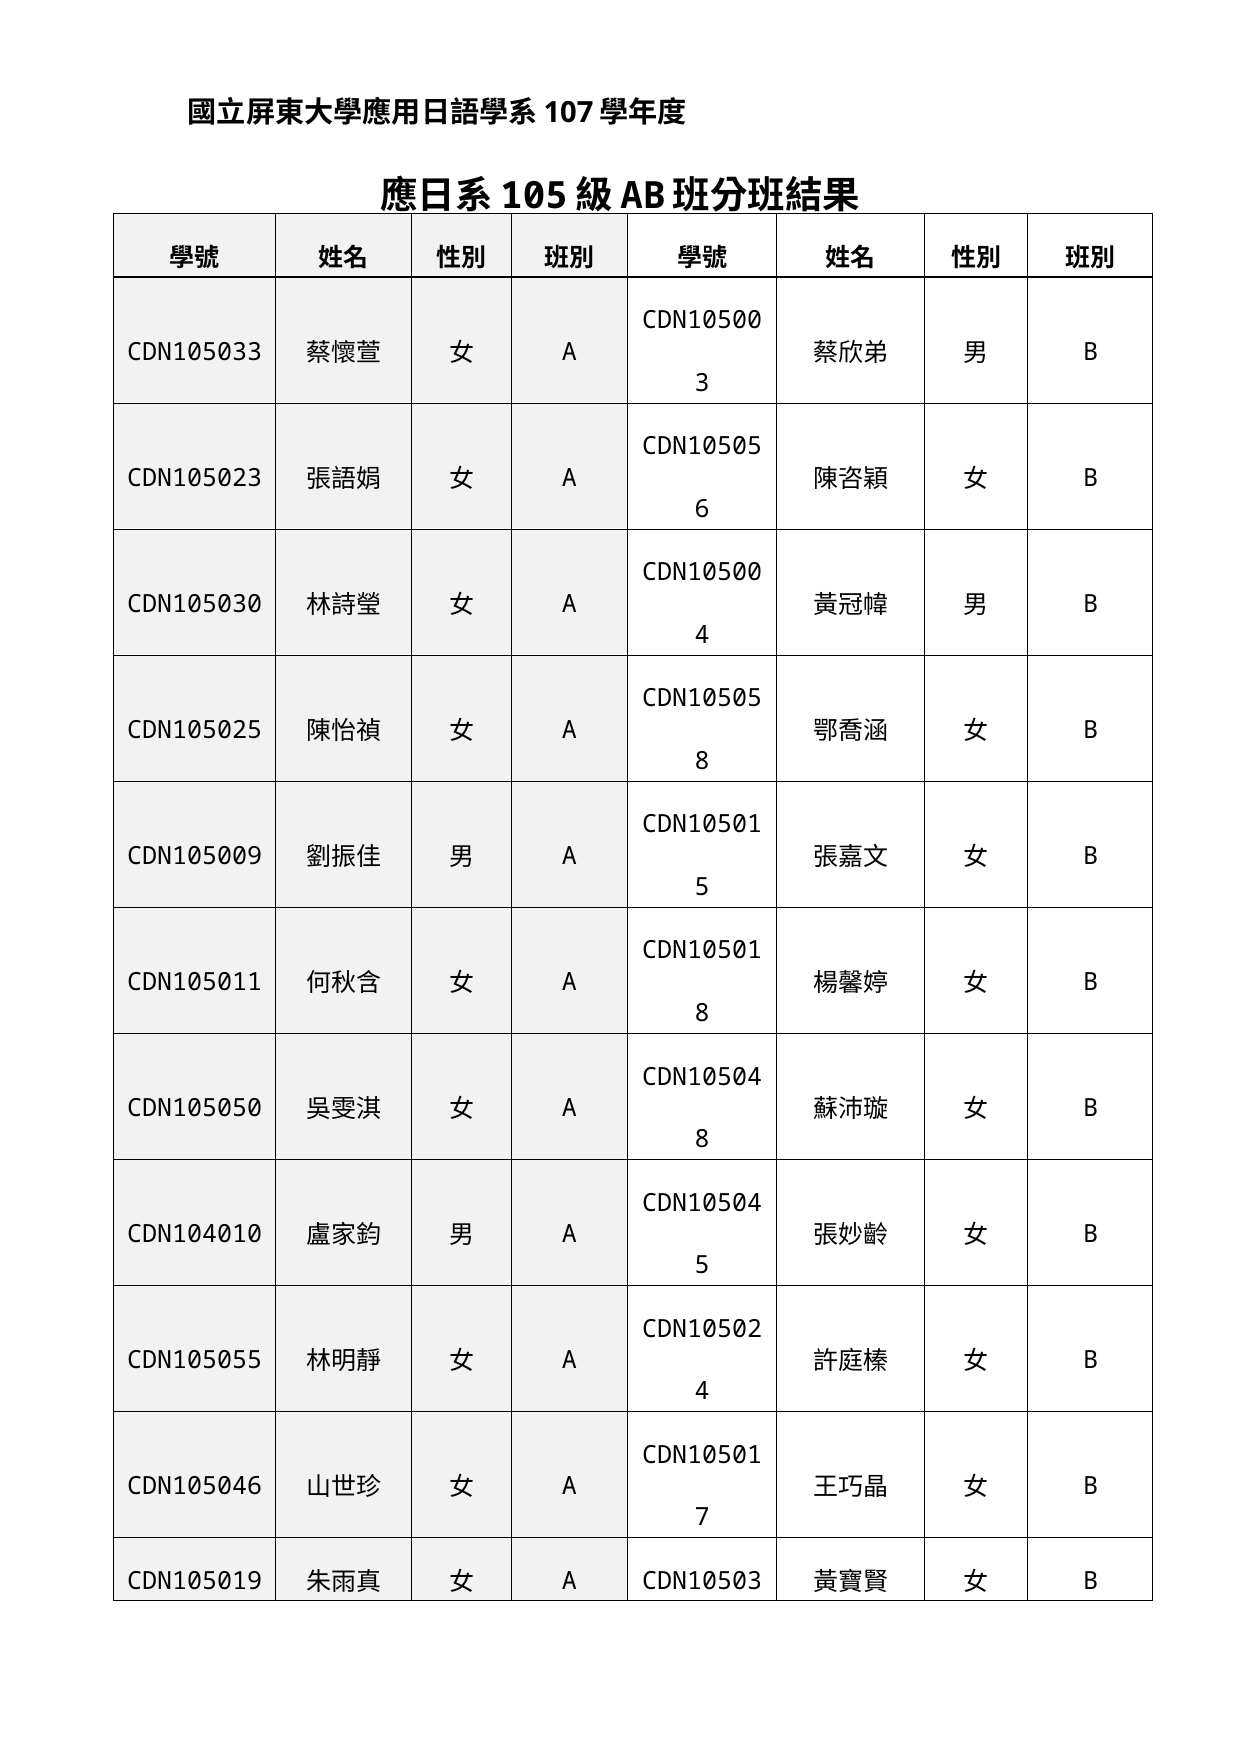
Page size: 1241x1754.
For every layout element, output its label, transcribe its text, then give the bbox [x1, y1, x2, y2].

table_cell 女 [925, 1286, 1027, 1411]
table_cell 女 [925, 908, 1027, 1033]
table_cell 盧家鈞 [276, 1160, 411, 1285]
table_cell 女 [925, 1034, 1027, 1159]
table_cell CDN105030 [114, 530, 275, 654]
table_cell 山世珍 [276, 1412, 411, 1537]
table_cell CDN105023 [114, 404, 275, 528]
table_cell B [1028, 278, 1152, 402]
table_cell CDN105050 [114, 1034, 275, 1159]
table_cell B [1028, 1538, 1152, 1600]
table_cell 女 [412, 1286, 511, 1411]
table_cell 劉振佳 [276, 782, 411, 907]
table_cell A [512, 1160, 627, 1285]
table_cell A [512, 278, 627, 402]
table_cell 女 [412, 530, 511, 654]
table_cell 陳咨穎 [777, 404, 924, 528]
table_cell 女 [412, 908, 511, 1033]
table_cell CDN105019 [114, 1538, 275, 1600]
table_cell CDN105033 [114, 278, 275, 402]
table_header 性別 [412, 214, 511, 276]
table_cell 男 [925, 278, 1027, 402]
table_cell 女 [925, 1160, 1027, 1285]
table_cell CDN105046 [114, 1412, 275, 1537]
table_cell CDN105055 [114, 1286, 275, 1411]
table_cell CDN105018 [628, 908, 776, 1033]
table_cell 張嘉文 [777, 782, 924, 907]
table_cell 黃寶賢 [777, 1538, 924, 1600]
table_cell 女 [412, 1412, 511, 1537]
table_cell 女 [925, 1538, 1027, 1600]
table_cell 女 [925, 1412, 1027, 1537]
table_cell 蔡懷萱 [276, 278, 411, 402]
table_cell 女 [412, 278, 511, 402]
table_cell 鄂喬涵 [777, 656, 924, 781]
table_cell 楊馨婷 [777, 908, 924, 1033]
table_cell 朱雨真 [276, 1538, 411, 1600]
table_cell CDN105024 [628, 1286, 776, 1411]
table_header 班別 [512, 214, 627, 276]
table_cell 女 [412, 1034, 511, 1159]
table_cell B [1028, 908, 1152, 1033]
table_cell 女 [925, 656, 1027, 781]
table_header 姓名 [276, 214, 411, 276]
table_cell 何秋含 [276, 908, 411, 1033]
table_header 姓名 [777, 214, 924, 276]
table_cell A [512, 1034, 627, 1159]
table_cell A [512, 656, 627, 781]
table_cell B [1028, 782, 1152, 907]
table_cell 男 [412, 782, 511, 907]
table_header 班別 [1028, 214, 1152, 276]
table_cell CDN105011 [114, 908, 275, 1033]
table_cell CDN105025 [114, 656, 275, 781]
table_cell 許庭榛 [777, 1286, 924, 1411]
table_cell B [1028, 1160, 1152, 1285]
table_cell CDN105056 [628, 404, 776, 528]
table_cell 蘇沛璇 [777, 1034, 924, 1159]
table_cell CDN104010 [114, 1160, 275, 1285]
table_cell A [512, 782, 627, 907]
table_cell CDN105017 [628, 1412, 776, 1537]
table_cell A [512, 1412, 627, 1537]
table_cell 女 [925, 782, 1027, 907]
table_header 學號 [114, 214, 275, 276]
table_cell B [1028, 530, 1152, 654]
table_cell CDN105009 [114, 782, 275, 907]
table_header 學號 [628, 214, 776, 276]
text 應日系105級AB班分班結果 [187, 150, 1053, 213]
table_header 性別 [925, 214, 1027, 276]
table_cell 林詩瑩 [276, 530, 411, 654]
table_cell A [512, 404, 627, 528]
table_cell CDN105045 [628, 1160, 776, 1285]
table_cell A [512, 1538, 627, 1600]
table_cell 林明靜 [276, 1286, 411, 1411]
table_cell 黃冠幃 [777, 530, 924, 654]
table_cell 張語娟 [276, 404, 411, 528]
table_cell 女 [925, 404, 1027, 528]
table_cell CDN105003 [628, 278, 776, 402]
table_cell B [1028, 1286, 1152, 1411]
table_cell 男 [412, 1160, 511, 1285]
table_cell B [1028, 404, 1152, 528]
table_cell B [1028, 1412, 1152, 1537]
table_cell B [1028, 1034, 1152, 1159]
table_cell 陳怡禎 [276, 656, 411, 781]
table_cell B [1028, 656, 1152, 781]
table_cell A [512, 530, 627, 654]
table_cell 女 [412, 404, 511, 528]
table_cell CDN105058 [628, 656, 776, 781]
table_cell CDN105015 [628, 782, 776, 907]
table_cell 王巧晶 [777, 1412, 924, 1537]
table_cell 吳雯淇 [276, 1034, 411, 1159]
table_cell 張妙齡 [777, 1160, 924, 1285]
table_cell 女 [412, 1538, 511, 1600]
table_cell A [512, 1286, 627, 1411]
table_cell A [512, 908, 627, 1033]
table_cell 男 [925, 530, 1027, 654]
table_cell CDN105048 [628, 1034, 776, 1159]
table_cell CDN10503 [628, 1538, 776, 1600]
table_cell CDN105004 [628, 530, 776, 654]
table_cell 女 [412, 656, 511, 781]
table_cell 蔡欣弟 [777, 278, 924, 402]
